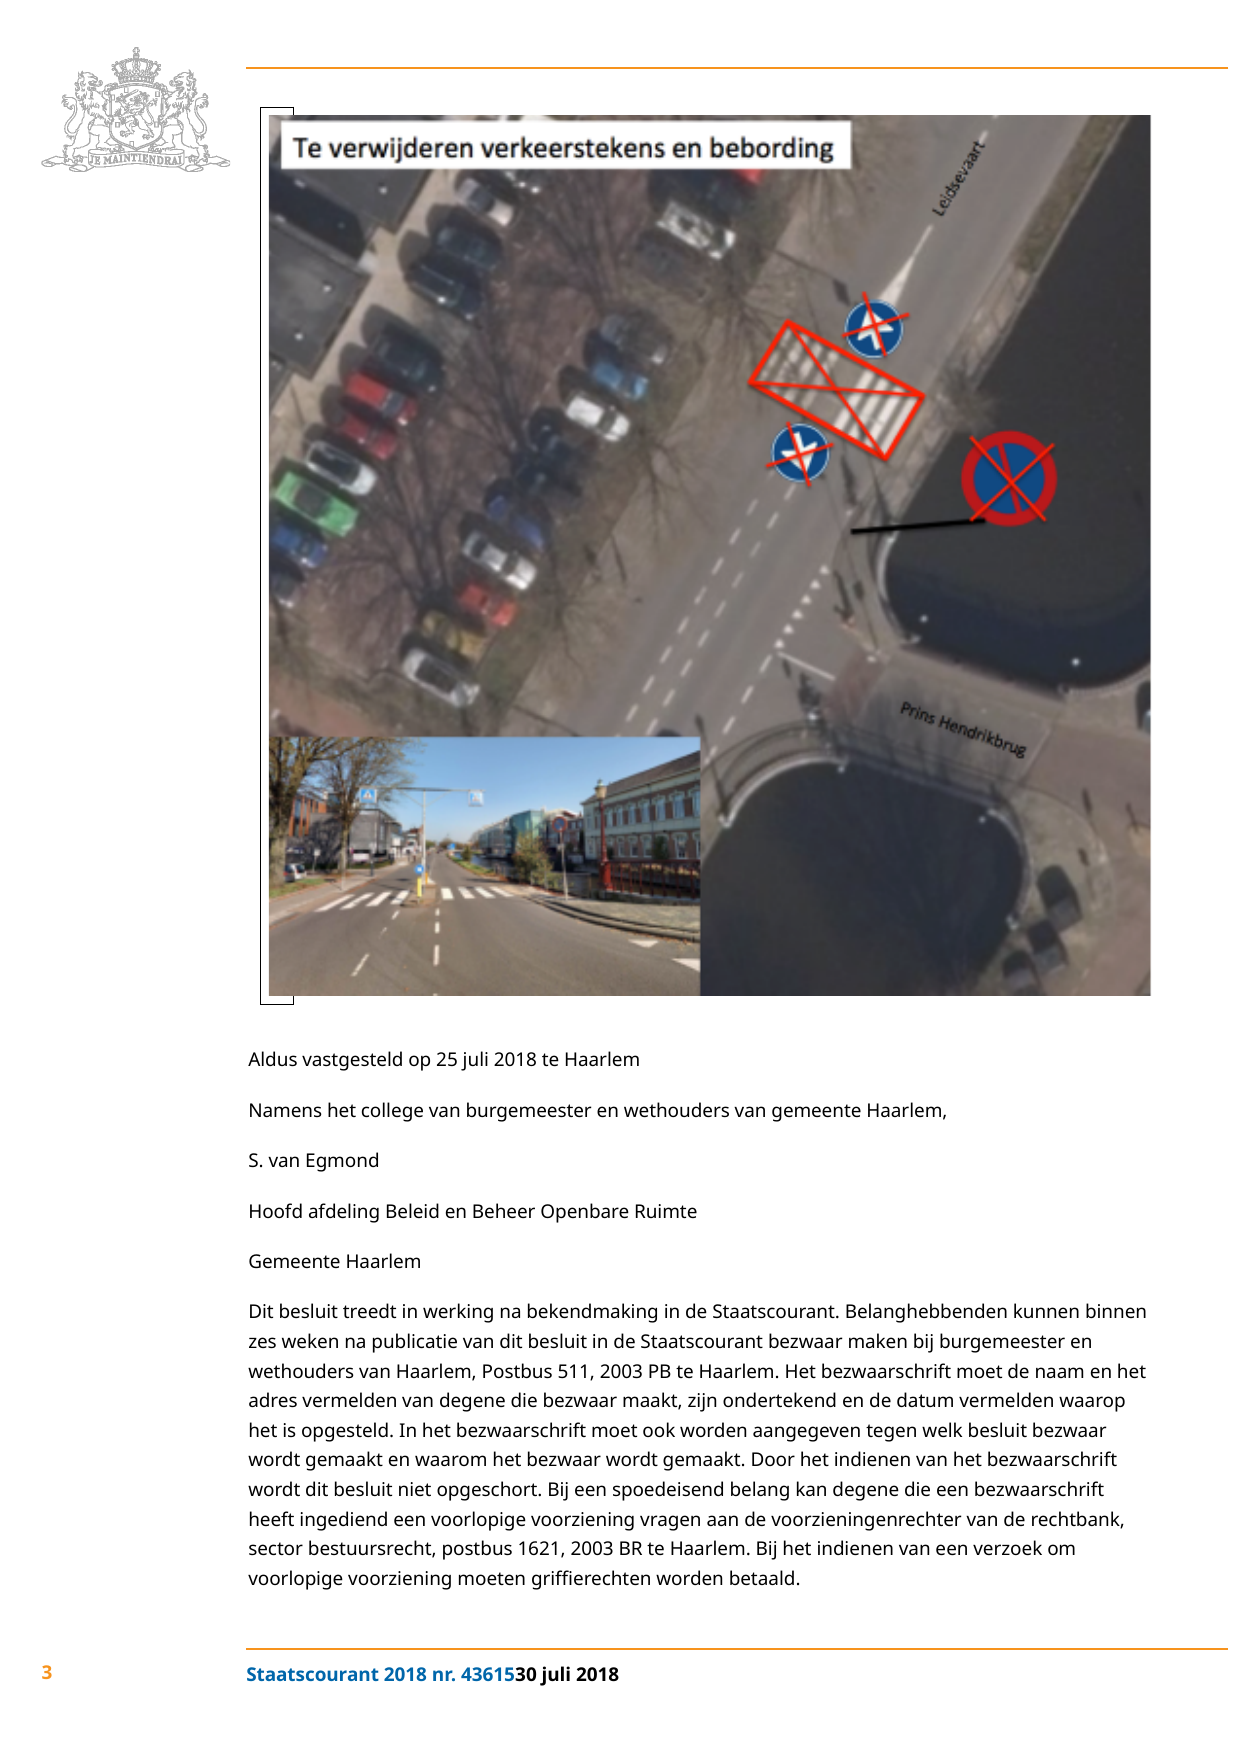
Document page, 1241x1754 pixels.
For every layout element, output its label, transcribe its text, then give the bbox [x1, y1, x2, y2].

picture [268, 115, 1155, 996]
text Hoofd afdeling Beleid en Beheer Openbare Ruimte [248, 1198, 1152, 1224]
text Namens het college van burgemeester en wethouders van gemeente Haarlem, [248, 1097, 1152, 1123]
text Aldus vastgesteld op 25 juli 2018 te Haarlem [248, 1047, 1152, 1072]
picture [41, 47, 231, 172]
text Dit besluit treedt in werking na bekendmaking in de Staatscourant. Belanghebbenden kunnen binnen zes weken na publicatie van dit besluit in de Staatscourant bezwaar maken bij burgemeester en wethouders van Haarlem, Postbus 511, 2003 PB te Haarlem. Het bezwaarschrift moet de naam en het adres vermelden van degene die bezwaar maakt, zijn ondertekend en de datum vermelden waarop het is opgesteld. In het bezwaarschrift moet ook worden aangegeven tegen welk besluit bezwaar wordt gemaakt en waarom het bezwaar wordt gemaakt. Door het indienen van het bezwaarschrift wordt dit besluit niet opgeschort. Bij een spoedeisend belang kan degene die een bezwaarschrift heeft ingediend een voorlopige voorziening vragen aan de voorzieningenrechter van de rechtbank, sector bestuursrecht, postbus 1621, 2003 BR te Haarlem. Bij het indienen van een verzoek om voorlopige voorziening moeten griffierechten worden betaald. [248, 1299, 1152, 1591]
text Gemeente Haarlem [248, 1248, 1152, 1274]
text S. van Egmond [248, 1147, 1152, 1173]
